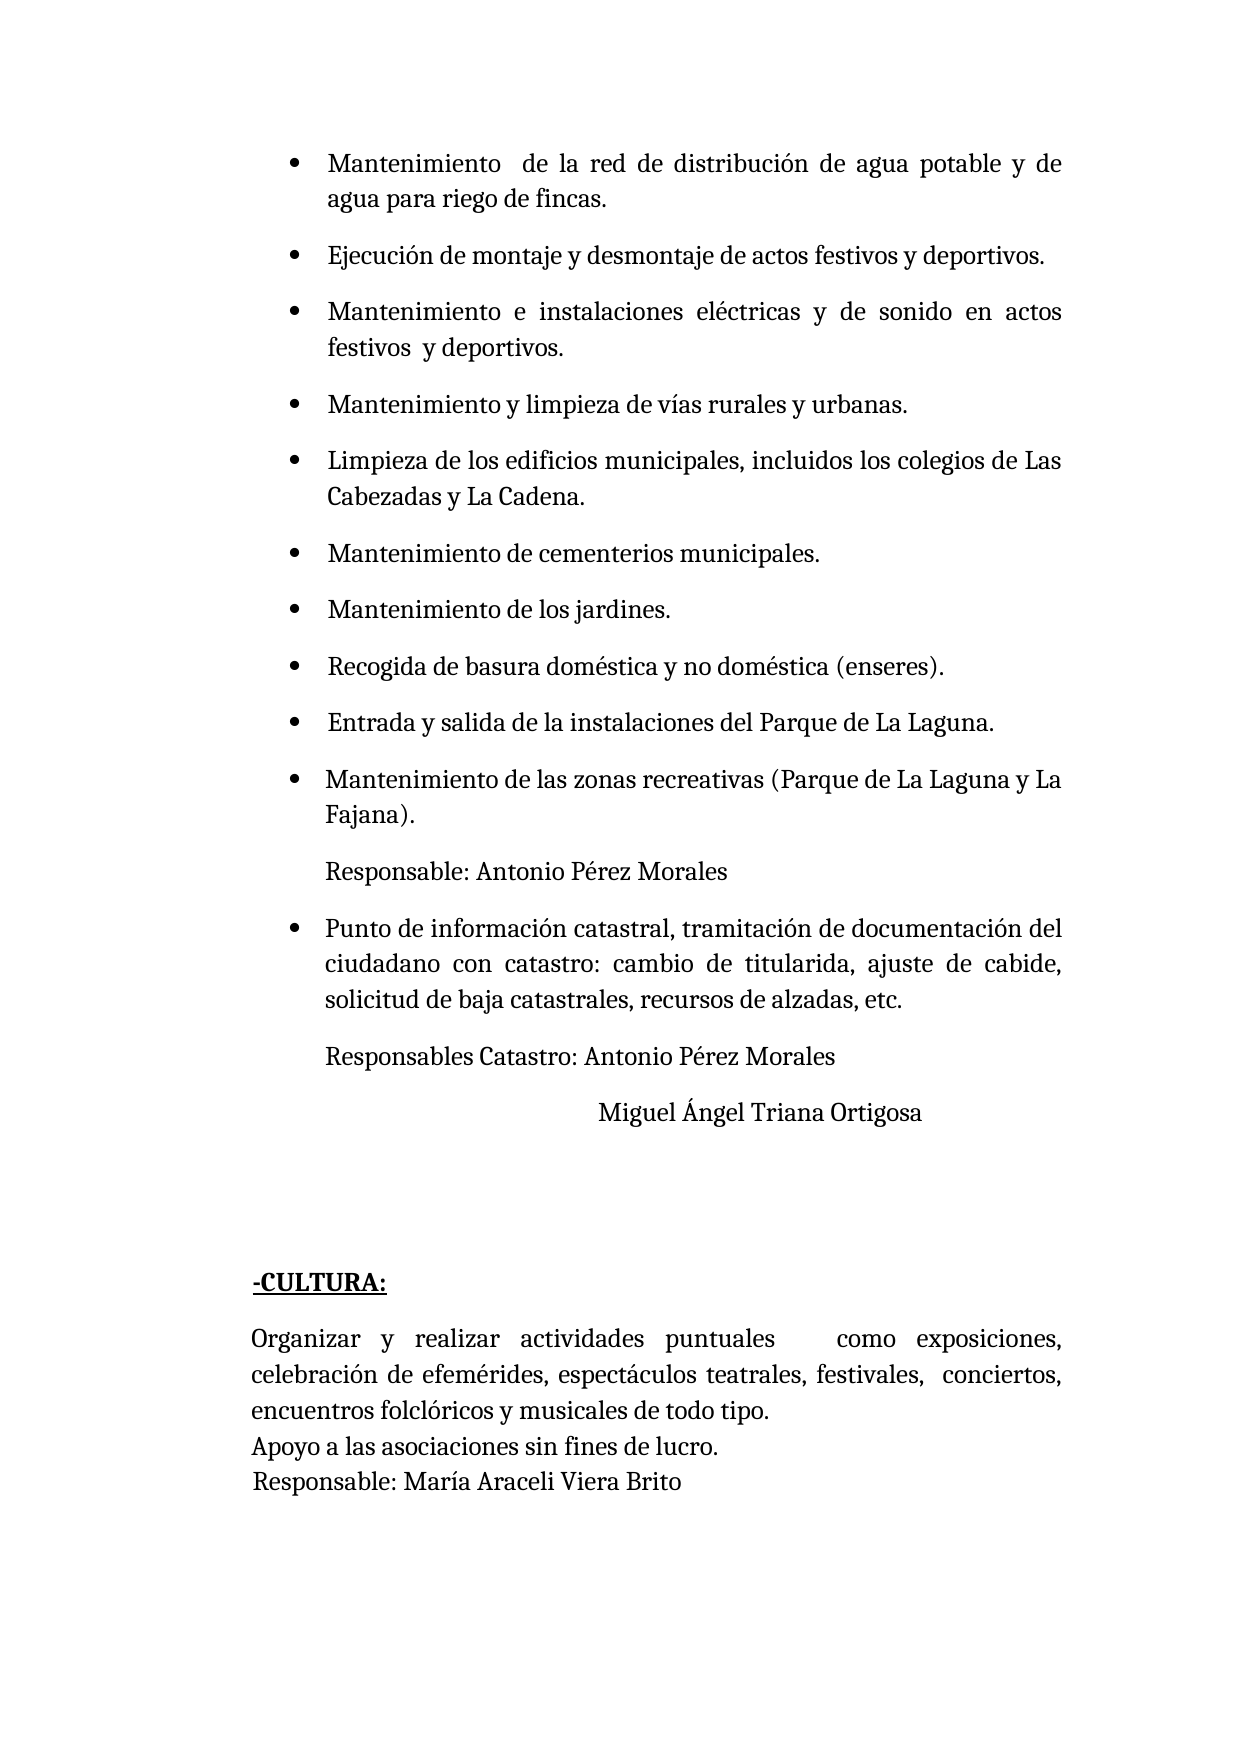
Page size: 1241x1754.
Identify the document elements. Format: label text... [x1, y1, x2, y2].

list Responsables Catastro: Antonio Pérez Morales [325, 1041, 1063, 1072]
text Organizar y realizar actividades puntuales como exposiciones, celebración de efemérides, espectáculos teatrales, festivales, conciertos, encuentros folclóricos y musicales de todo tipo. [251, 1323, 1063, 1426]
list Mantenimiento de cementerios municipales. [290, 538, 1063, 569]
list Mantenimiento de los jardines. [290, 594, 1063, 625]
list -CULTURA: [252, 1267, 1063, 1298]
list Recogida de basura doméstica y no doméstica (enseres). [290, 651, 1063, 682]
list Responsable: María Araceli Viera Brito [252, 1466, 1063, 1498]
list Mantenimiento e instalaciones eléctricas y de sonido en actos festivos y deportivos. [290, 296, 1063, 363]
list Ejecución de montaje y desmontaje de actos festivos y deportivos. [290, 240, 1063, 271]
list Limpieza de los edificios municipales, incluidos los colegios de Las Cabezadas y La Cadena. [290, 445, 1063, 512]
list Entrada y salida de la instalaciones del Parque de La Laguna. [290, 707, 1063, 738]
list Punto de información catastral, tramitación de documentación del ciudadano con catastro: cambio de titularida, ajuste de cabide, solicitud de baja catastrales, recursos de alzadas, etc. [290, 913, 1063, 1015]
list Mantenimiento de las zonas recreativas (Parque de La Laguna y La Fajana). [290, 764, 1063, 831]
list Mantenimiento y limpieza de vías rurales y urbanas. [290, 389, 1063, 420]
list Responsable: Antonio Pérez Morales [325, 856, 1063, 887]
text Apoyo a las asociaciones sin fines de lucro. [251, 1431, 1063, 1462]
list Miguel Ángel Triana Ortigosa [325, 1097, 1063, 1128]
list Mantenimiento de la red de distribución de agua potable y de agua para riego de fincas. [290, 148, 1063, 214]
